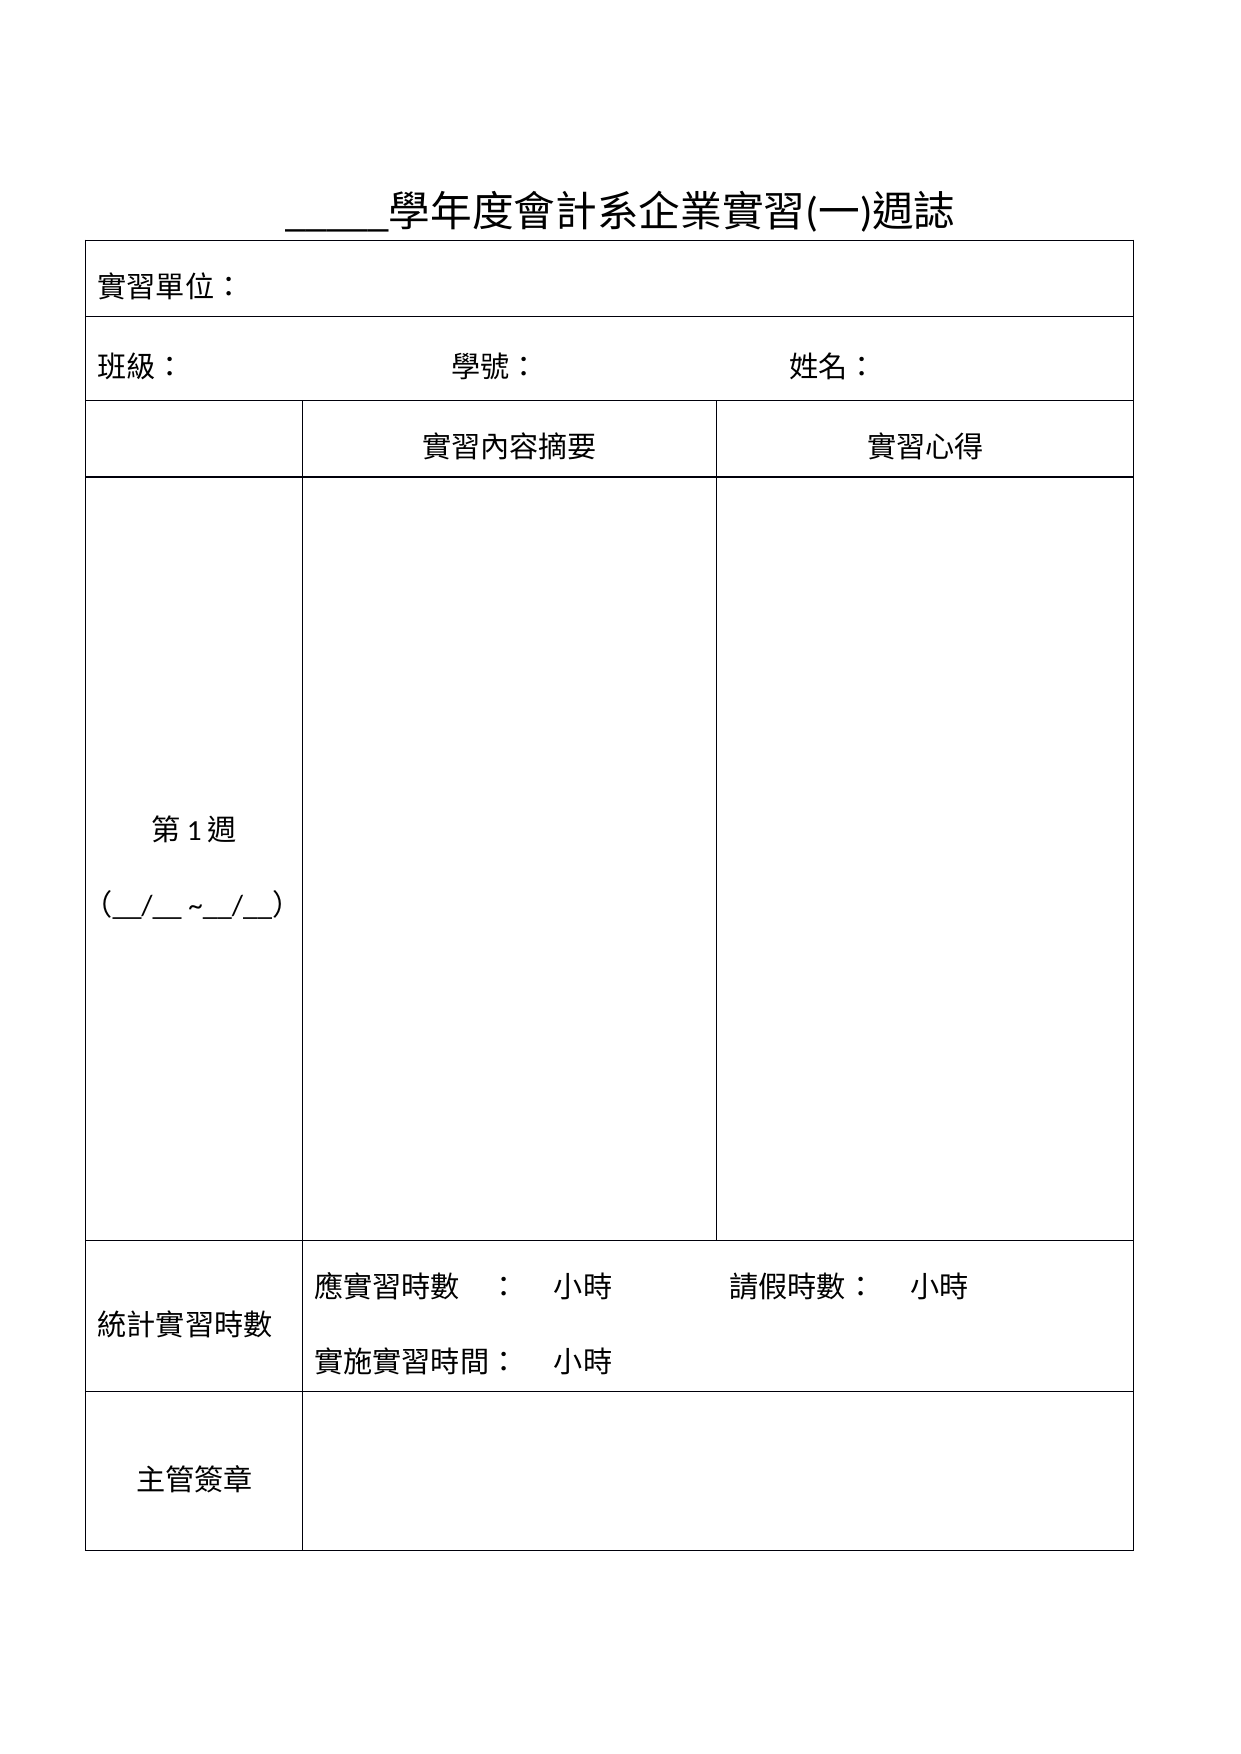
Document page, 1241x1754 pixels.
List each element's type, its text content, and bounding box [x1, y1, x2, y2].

table_cell [86, 401, 302, 476]
table_cell 統計實習時數 [86, 1241, 302, 1391]
table_cell [717, 478, 1133, 1240]
table_cell 實習內容摘要 [303, 401, 716, 476]
table_cell 主管簽章 [86, 1392, 302, 1550]
table_cell 應實習時數 ： 小時 實施實習時間： 小時 [303, 1241, 716, 1391]
table_cell 學號： [439, 317, 777, 400]
table_cell 姓名： [777, 317, 1133, 400]
table_header 實習單位： [86, 241, 1133, 316]
table_cell [303, 478, 716, 1240]
text _____學年度會計系企業實習(一)週誌 [112, 164, 1128, 239]
table_cell 實習心得 [717, 401, 1133, 476]
table_cell 請假時數： 小時 [716, 1241, 1133, 1391]
table_cell 班級： [86, 317, 439, 400]
table_cell 第1週 （__/__ ~__/__） [86, 478, 302, 1240]
table_cell [303, 1392, 1133, 1550]
